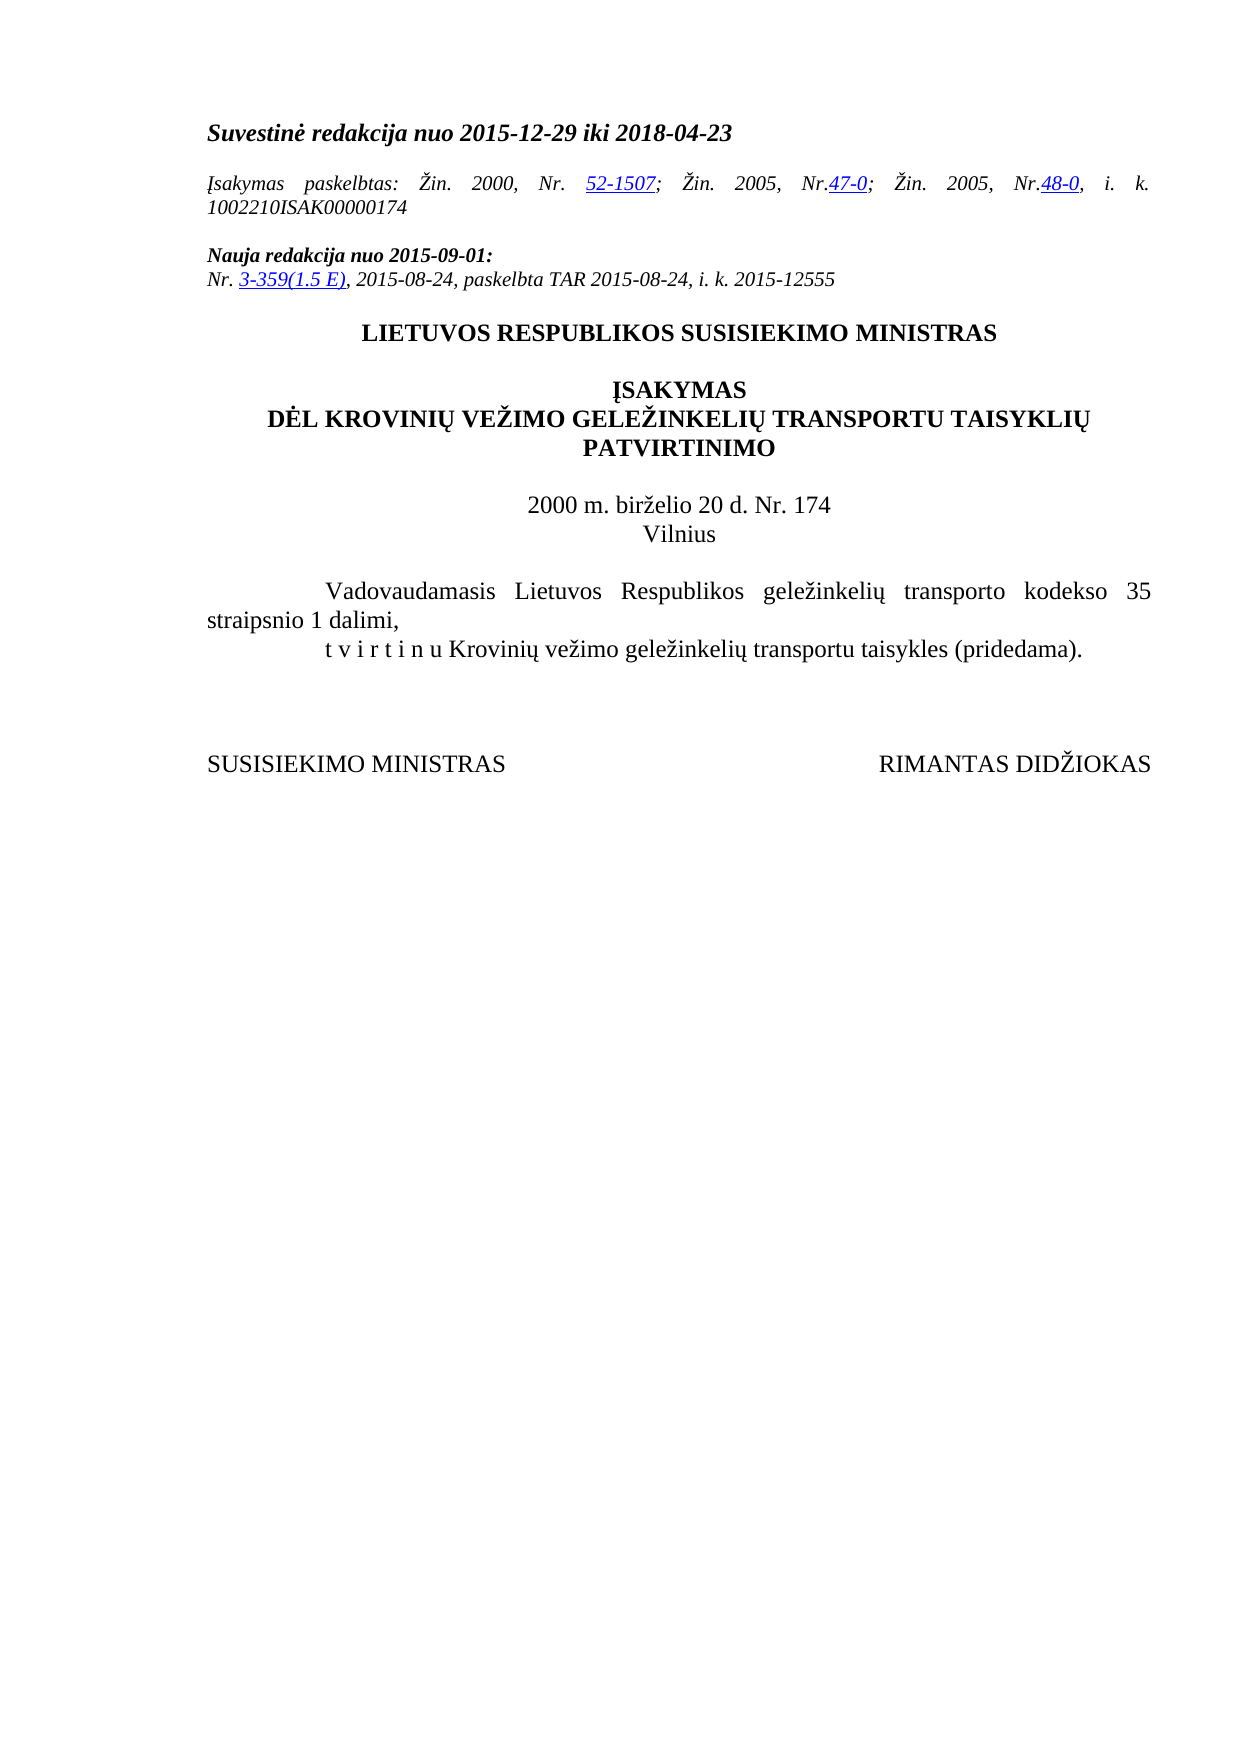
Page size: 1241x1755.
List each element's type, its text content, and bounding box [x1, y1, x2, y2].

text ĮSAKYMAS [207, 375, 1152, 404]
text Įsakymas paskelbtas: Žin. 2000, Nr. 52-1507; Žin. 2005, Nr.47-0; Žin. 2005, Nr.48-0, i. k. 1002210ISAK00000174 [207, 171, 1152, 219]
text Suvestinė redakcija nuo 2015-12-29 iki 2018-04-23 [207, 118, 1152, 147]
text SUSISIEKIMO MINISTRAS RIMANTAS DIDŽIOKAS [207, 749, 1152, 778]
text t v i r t i n u Krovinių vežimo geležinkelių transportu taisykles (pridedama). [207, 634, 1152, 663]
text 2000 m. birželio 20 d. Nr. 174 [207, 490, 1152, 519]
text Vilnius [207, 519, 1152, 548]
text Nauja redakcija nuo 2015-09-01: [207, 243, 1152, 267]
text DĖL KROVINIŲ VEŽIMO GELEŽINKELIŲ TRANSPORTU TAISYKLIŲ PATVIRTINIMO [207, 404, 1152, 461]
text Vadovaudamasis Lietuvos Respublikos geležinkelių transporto kodekso 35 straipsnio 1 dalimi, [207, 576, 1152, 634]
text Nr. 3-359(1.5 E), 2015-08-24, paskelbta TAR 2015-08-24, i. k. 2015-12555 [207, 267, 1152, 291]
text lietuvos respublikos susisiekimo MINISTRAS [207, 318, 1152, 346]
